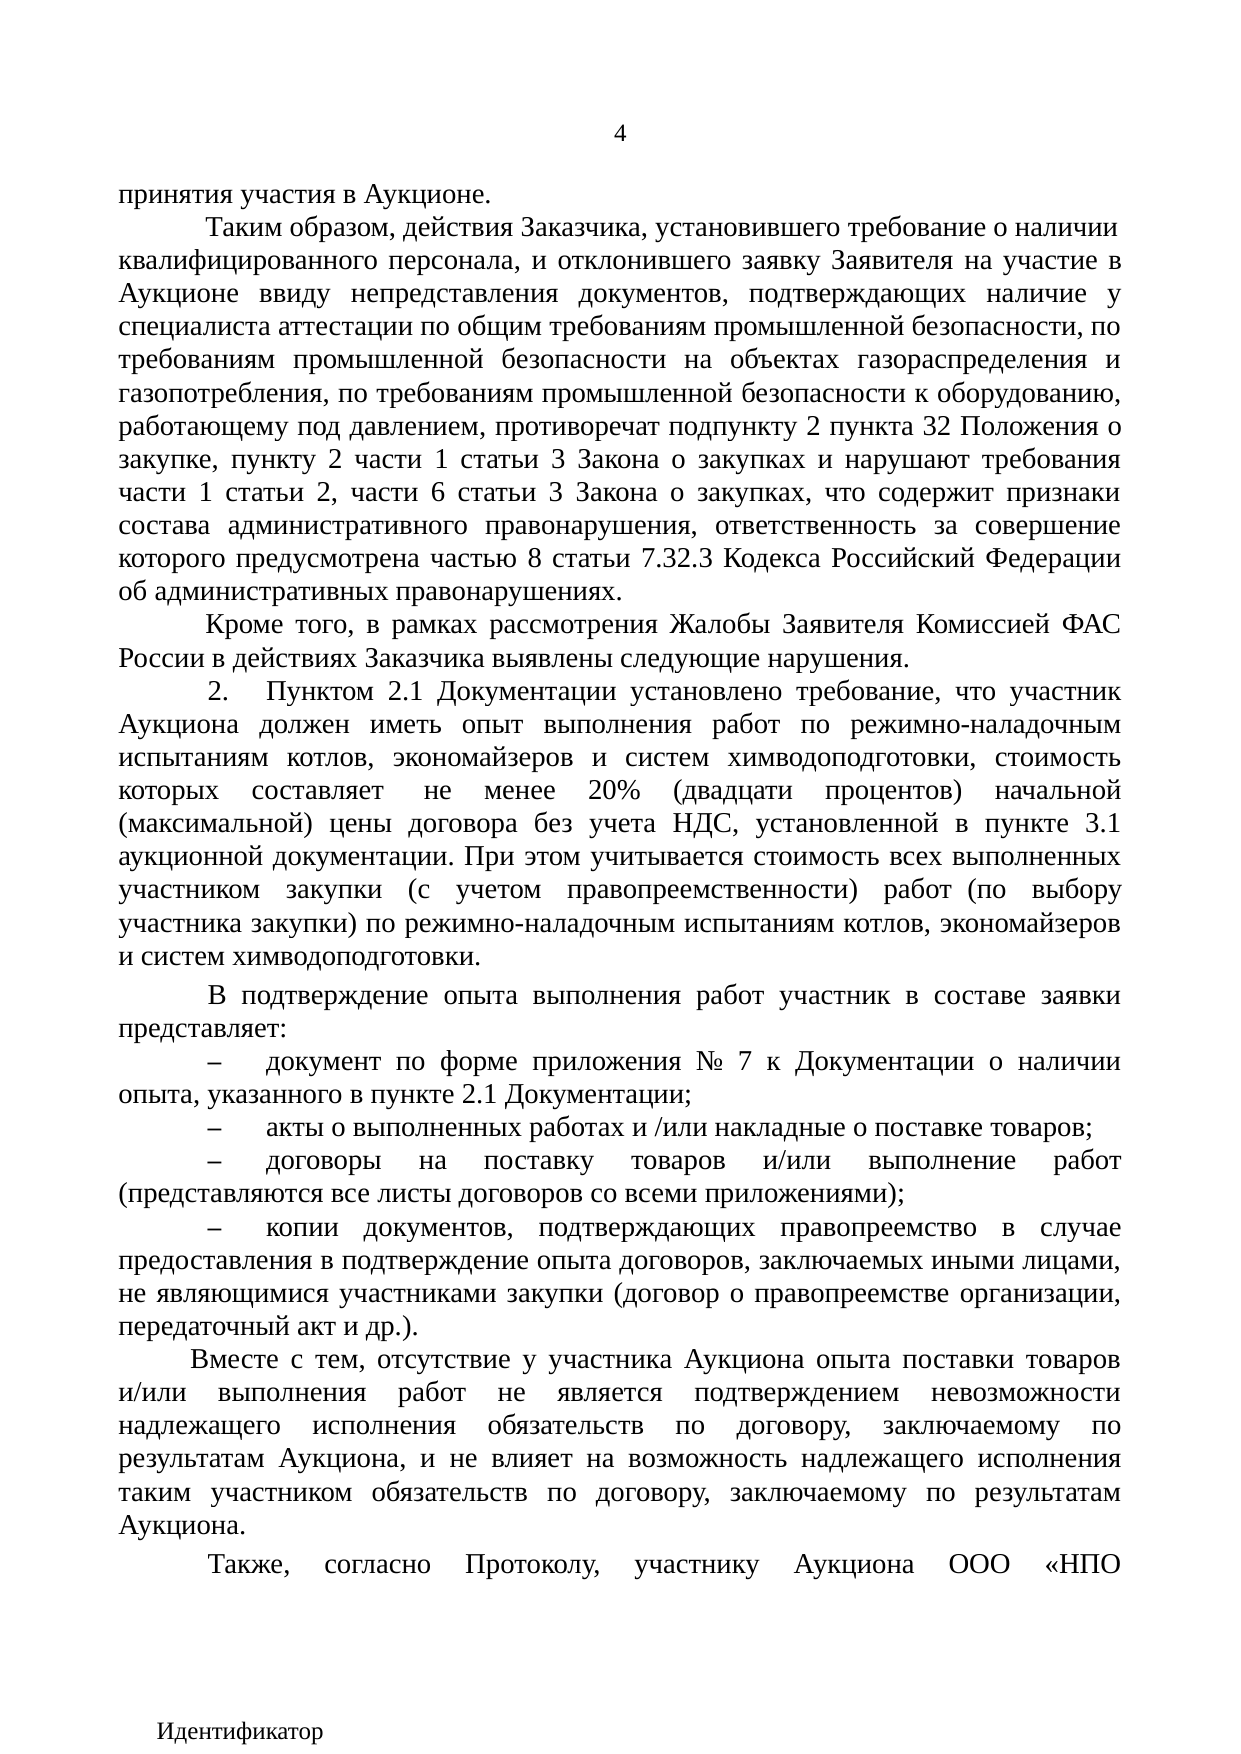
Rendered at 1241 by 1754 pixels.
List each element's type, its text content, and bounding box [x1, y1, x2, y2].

text квалифицированного персонала, и отклонившего заявку Заявителя на участие в Аукционе ввиду непредставления документов, подтверждающих наличие у специалиста аттестации по общим требованиям промышленной безопасности, по требованиям промышленной безопасности на объектах газораспределения и газопотребления, по требованиям промышленной безопасности к оборудованию, работающему под давлением, противоречат подпункту 2 пункта 32 Положения о закупке, пункту 2 части 1 статьи 3 Закона о закупках и нарушают требования части 1 статьи 2, части 6 статьи 3 Закона о закупках, что содержит признаки состава административного правонарушения, ответственность за совершение которого предусмотрена частью 8 статьи 7.32.3 Кодекса Российский Федерации об административных правонарушениях. [118, 243, 1122, 607]
list акты о выполненных работах и /или накладные о поставке товаров; [118, 1110, 1122, 1143]
text Также, согласно Протоколу, участнику Аукциона ООО «НПО [118, 1546, 1122, 1579]
text Кроме того, в рамках рассмотрения Жалобы Заявителя Комиссией ФАС России в действиях Заказчика выявлены следующие нарушения. [118, 607, 1122, 673]
text принятия участия в Аукционе. [118, 176, 1122, 209]
text Таким образом, действия Заказчика, установившего требование о наличии [118, 209, 1122, 243]
text Вместе с тем, отсутствие у участника Аукциона опыта поставки товаров и/или выполнения работ не является подтверждением невозможности надлежащего исполнения обязательств по договору, заключаемому по результатам Аукциона, и не влияет на возможность надлежащего исполнения таким участником обязательств по договору, заключаемому по результатам Аукциона. [118, 1342, 1122, 1540]
list документ по форме приложения № 7 к Документации о наличии опыта, указанного в пункте 2.1 Документации; [118, 1043, 1122, 1110]
list договоры на поставку товаров и/или выполнение работ (представляются все листы договоров со всеми приложениями); [118, 1143, 1122, 1209]
list копии документов, подтверждающих правопреемство в случае предоставления в подтверждение опыта договоров, заключаемых иными лицами, не являющимися участниками закупки (договор о правопреемстве организации, передаточный акт и др.). [118, 1209, 1122, 1342]
text В подтверждение опыта выполнения работ участник в составе заявки представляет: [118, 977, 1122, 1043]
text 2. Пунктом 2.1 Документации установлено требование, что участник Аукциона должен иметь опыт выполнения работ по режимно-наладочным испытаниям котлов, экономайзеров и систем химводоподготовки, стоимость которых составляет не менее 20% (двадцати процентов) начальной (максимальной) цены договора без учета НДС, установленной в пункте 3.1 аукционной документации. При этом учитывается стоимость всех выполненных участником закупки (с учетом правопреемственности) работ (по выбору участника закупки) по режимно-наладочным испытаниям котлов, экономайзеров и систем химводоподготовки. [118, 673, 1122, 971]
